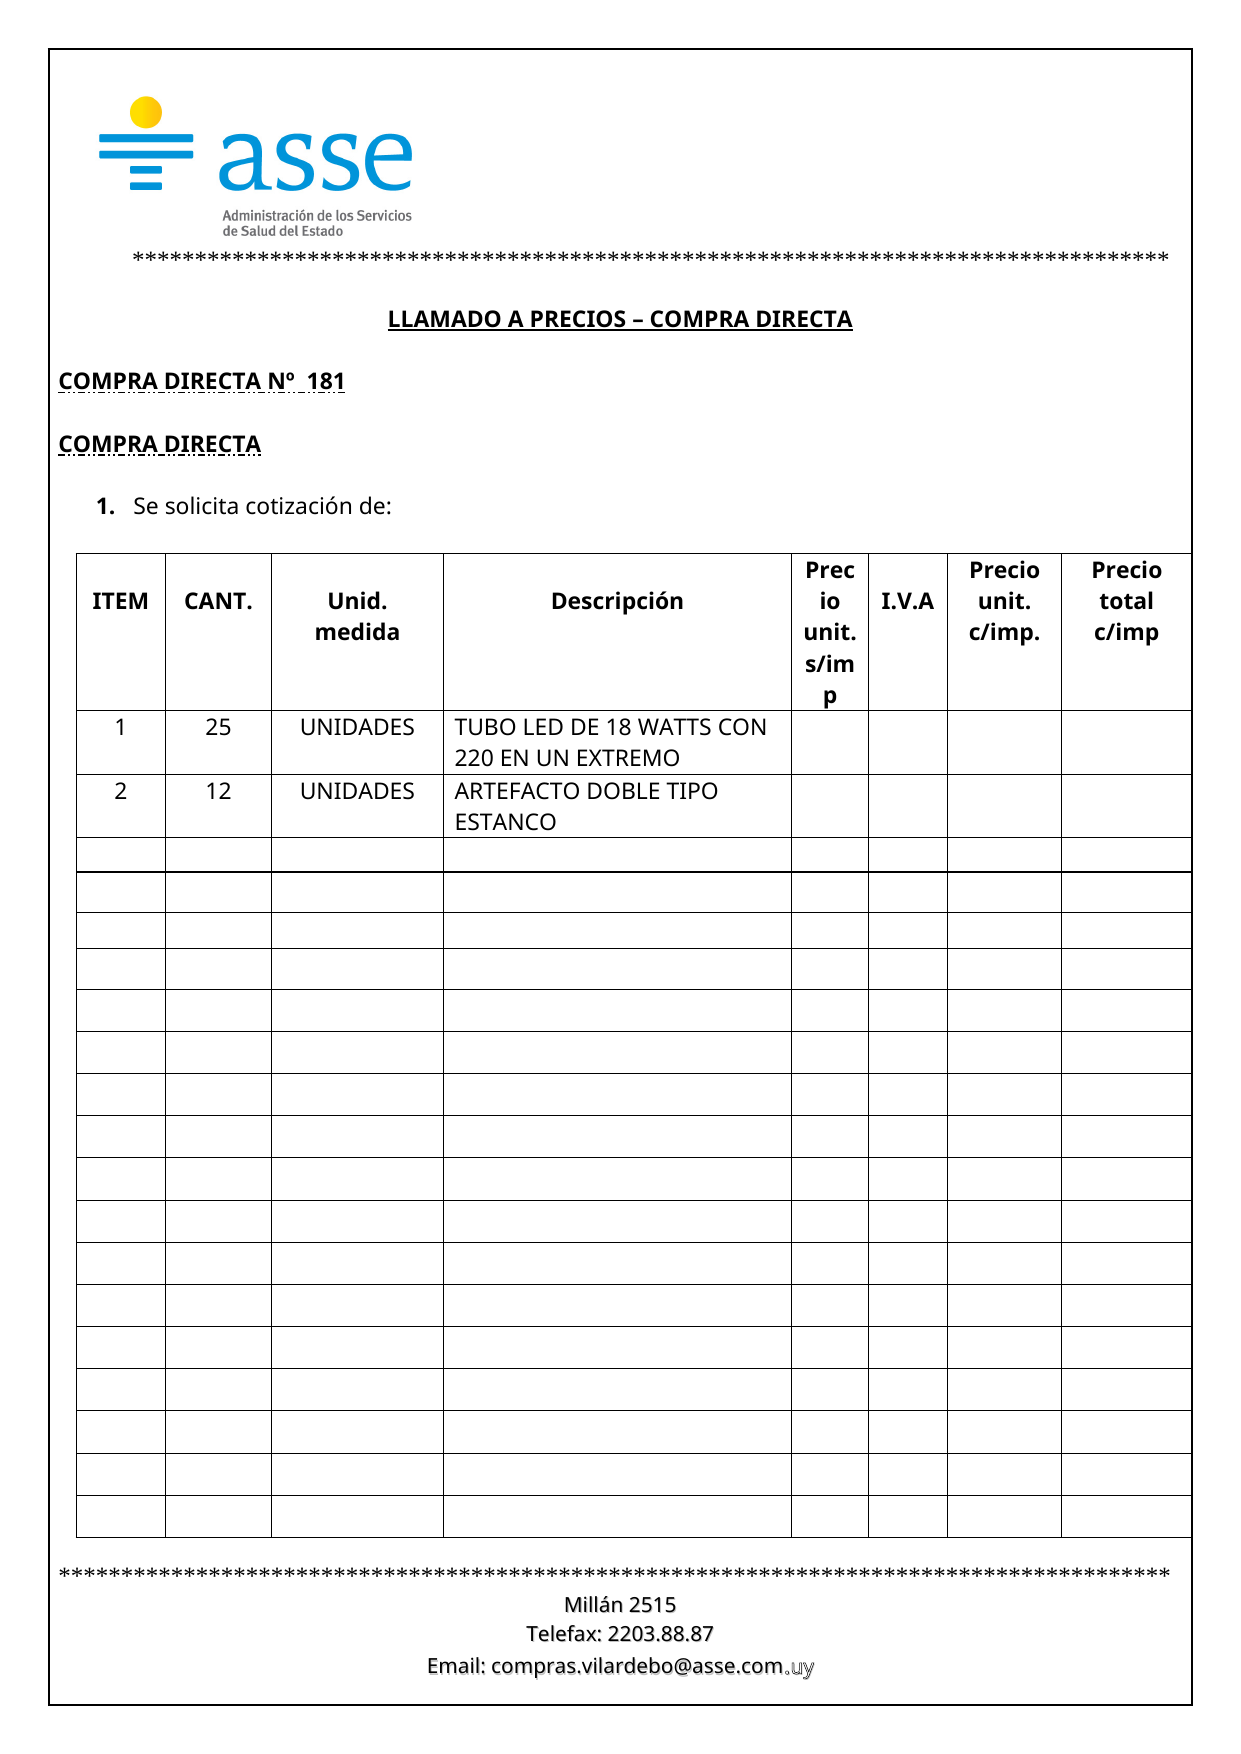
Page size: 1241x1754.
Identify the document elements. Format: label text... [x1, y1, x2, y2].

table_cell [272, 1454, 443, 1495]
table_cell [272, 1285, 443, 1326]
table_cell [792, 1327, 868, 1368]
table_cell [948, 1369, 1061, 1410]
table_cell [444, 949, 791, 988]
table_cell [166, 1454, 271, 1495]
text LLAMADO A PRECIOS – COMPRA DIRECTA [58, 303, 1182, 334]
table_cell [444, 1369, 791, 1410]
table_cell [166, 1327, 271, 1368]
table_cell 25 [166, 711, 271, 774]
table_cell [272, 1158, 443, 1199]
table_cell [792, 1454, 868, 1495]
table_cell [77, 1454, 165, 1495]
table_cell [166, 1369, 271, 1410]
table_cell [1062, 711, 1191, 774]
table_cell [1062, 913, 1191, 948]
table_cell [444, 873, 791, 912]
table_cell [444, 1285, 791, 1326]
table_cell [792, 913, 868, 948]
table_cell [444, 913, 791, 948]
table_cell [272, 990, 443, 1031]
table_cell [77, 1201, 165, 1242]
table_cell [792, 873, 868, 912]
table_cell [792, 1116, 868, 1157]
table_cell 2 [77, 775, 165, 837]
table_cell [1062, 1327, 1191, 1368]
table_cell [792, 711, 868, 774]
table_cell [948, 949, 1061, 988]
table_cell [166, 913, 271, 948]
table_cell [272, 1327, 443, 1368]
table_cell [444, 838, 791, 871]
table_cell [1062, 1032, 1191, 1073]
table_cell [444, 1327, 791, 1368]
table_cell [1062, 1496, 1191, 1537]
table_cell [1062, 1158, 1191, 1199]
table_cell [272, 1032, 443, 1073]
table_cell [77, 1411, 165, 1453]
table_cell [869, 1454, 947, 1495]
table_cell [77, 838, 165, 871]
table_cell [792, 1411, 868, 1453]
table_header I.V.A [869, 554, 947, 710]
table_cell ARTEFACTO DOBLE TIPO ESTANCO [444, 775, 791, 837]
table_cell [444, 1116, 791, 1157]
table_cell [869, 1074, 947, 1115]
table_cell [792, 990, 868, 1031]
table_cell [792, 1201, 868, 1242]
table_cell [1062, 1116, 1191, 1157]
table_cell [444, 1032, 791, 1073]
table_cell [792, 1369, 868, 1410]
table_cell [77, 1496, 165, 1537]
table_cell [444, 1496, 791, 1537]
table_cell TUBO LED DE 18 WATTS CON 220 EN UN EXTREMO [444, 711, 791, 774]
table_cell [869, 990, 947, 1031]
table_cell [869, 1032, 947, 1073]
table_cell [869, 949, 947, 988]
table_cell [166, 1496, 271, 1537]
table_cell [869, 873, 947, 912]
table_cell [272, 913, 443, 948]
table_cell [948, 1074, 1061, 1115]
table_cell [869, 838, 947, 871]
table_header Unid. medida [272, 554, 443, 710]
table_cell [948, 1158, 1061, 1199]
table_cell [1062, 990, 1191, 1031]
table_cell [77, 1369, 165, 1410]
table_cell [869, 1327, 947, 1368]
table_header Precio total c/imp [1062, 554, 1191, 710]
table_cell [444, 1074, 791, 1115]
table_cell [272, 949, 443, 988]
table_header Precio unit. s/imp [792, 554, 868, 710]
table_cell [948, 1032, 1061, 1073]
table_cell [1062, 1201, 1191, 1242]
table_cell UNIDADES [272, 775, 443, 837]
table_cell [272, 1201, 443, 1242]
table_cell [77, 1074, 165, 1115]
table_cell [77, 1032, 165, 1073]
table_cell [869, 1369, 947, 1410]
table_cell [272, 1074, 443, 1115]
table_header Precio unit. c/imp. [948, 554, 1061, 710]
table_cell [1062, 775, 1191, 837]
table_cell [869, 1158, 947, 1199]
table_cell [948, 1285, 1061, 1326]
text COMPRA DIRECTA Nº 181 [58, 365, 1182, 397]
table_cell [77, 949, 165, 988]
table_cell [166, 1116, 271, 1157]
table_cell [444, 1411, 791, 1453]
table_cell 1 [77, 711, 165, 774]
table_cell [1062, 1074, 1191, 1115]
table_cell [166, 1032, 271, 1073]
table_cell [77, 1327, 165, 1368]
table_cell [869, 711, 947, 774]
table_cell [948, 1243, 1061, 1284]
table_cell [1062, 1285, 1191, 1326]
table_cell [792, 1158, 868, 1199]
table_cell [77, 990, 165, 1031]
table_cell [166, 838, 271, 871]
table_cell [869, 1201, 947, 1242]
table_cell [948, 1454, 1061, 1495]
table_cell [948, 1201, 1061, 1242]
table_cell [272, 1369, 443, 1410]
table_cell [166, 1411, 271, 1453]
table_cell [272, 1411, 443, 1453]
table_cell UNIDADES [272, 711, 443, 774]
table_cell [77, 1158, 165, 1199]
table_cell [272, 1116, 443, 1157]
table_cell [948, 1496, 1061, 1537]
table_cell [948, 775, 1061, 837]
table_cell [869, 1243, 947, 1284]
text COMPRA DIRECTA [58, 428, 1182, 459]
table_cell [77, 1243, 165, 1284]
table_cell [272, 873, 443, 912]
table_cell [77, 1285, 165, 1326]
table_cell [444, 1158, 791, 1199]
table_cell [444, 1201, 791, 1242]
table_cell [869, 775, 947, 837]
table_cell [444, 990, 791, 1031]
table_cell [444, 1243, 791, 1284]
table_cell [792, 949, 868, 988]
table_cell [272, 838, 443, 871]
table_cell [792, 1285, 868, 1326]
table_cell [1062, 1369, 1191, 1410]
table_cell 12 [166, 775, 271, 837]
table_cell [948, 990, 1061, 1031]
table_cell [272, 1243, 443, 1284]
table_cell [272, 1496, 443, 1537]
table_cell [166, 1158, 271, 1199]
list Se solicita cotización de: [96, 490, 1182, 522]
table_cell [77, 913, 165, 948]
table_cell [869, 1411, 947, 1453]
table_cell [77, 873, 165, 912]
table_cell [948, 1411, 1061, 1453]
table_cell [869, 1116, 947, 1157]
table_cell [948, 873, 1061, 912]
table_cell [948, 711, 1061, 774]
table_cell [166, 1201, 271, 1242]
table_cell [166, 949, 271, 988]
table_cell [1062, 873, 1191, 912]
table_cell [869, 1285, 947, 1326]
table_cell [948, 1116, 1061, 1157]
table_cell [792, 1032, 868, 1073]
table_header ITEM [77, 554, 165, 710]
table_cell [948, 913, 1061, 948]
table_cell [869, 1496, 947, 1537]
table_cell [792, 1074, 868, 1115]
table_cell [869, 913, 947, 948]
table_cell [166, 1285, 271, 1326]
table_cell [948, 838, 1061, 871]
table_cell [1062, 1243, 1191, 1284]
table_cell [166, 873, 271, 912]
table_cell [166, 1243, 271, 1284]
table_cell [166, 990, 271, 1031]
table_cell [1062, 838, 1191, 871]
table_cell [792, 1496, 868, 1537]
table_cell [792, 1243, 868, 1284]
table_cell [1062, 1454, 1191, 1495]
table_cell [1062, 949, 1191, 988]
table_cell [77, 1116, 165, 1157]
table_header CANT. [166, 554, 271, 710]
table_header Descripción [444, 554, 791, 710]
table_cell [792, 775, 868, 837]
table_cell [1062, 1411, 1191, 1453]
table_cell [444, 1454, 791, 1495]
table_cell [948, 1327, 1061, 1368]
table_cell [166, 1074, 271, 1115]
table_cell [792, 838, 868, 871]
